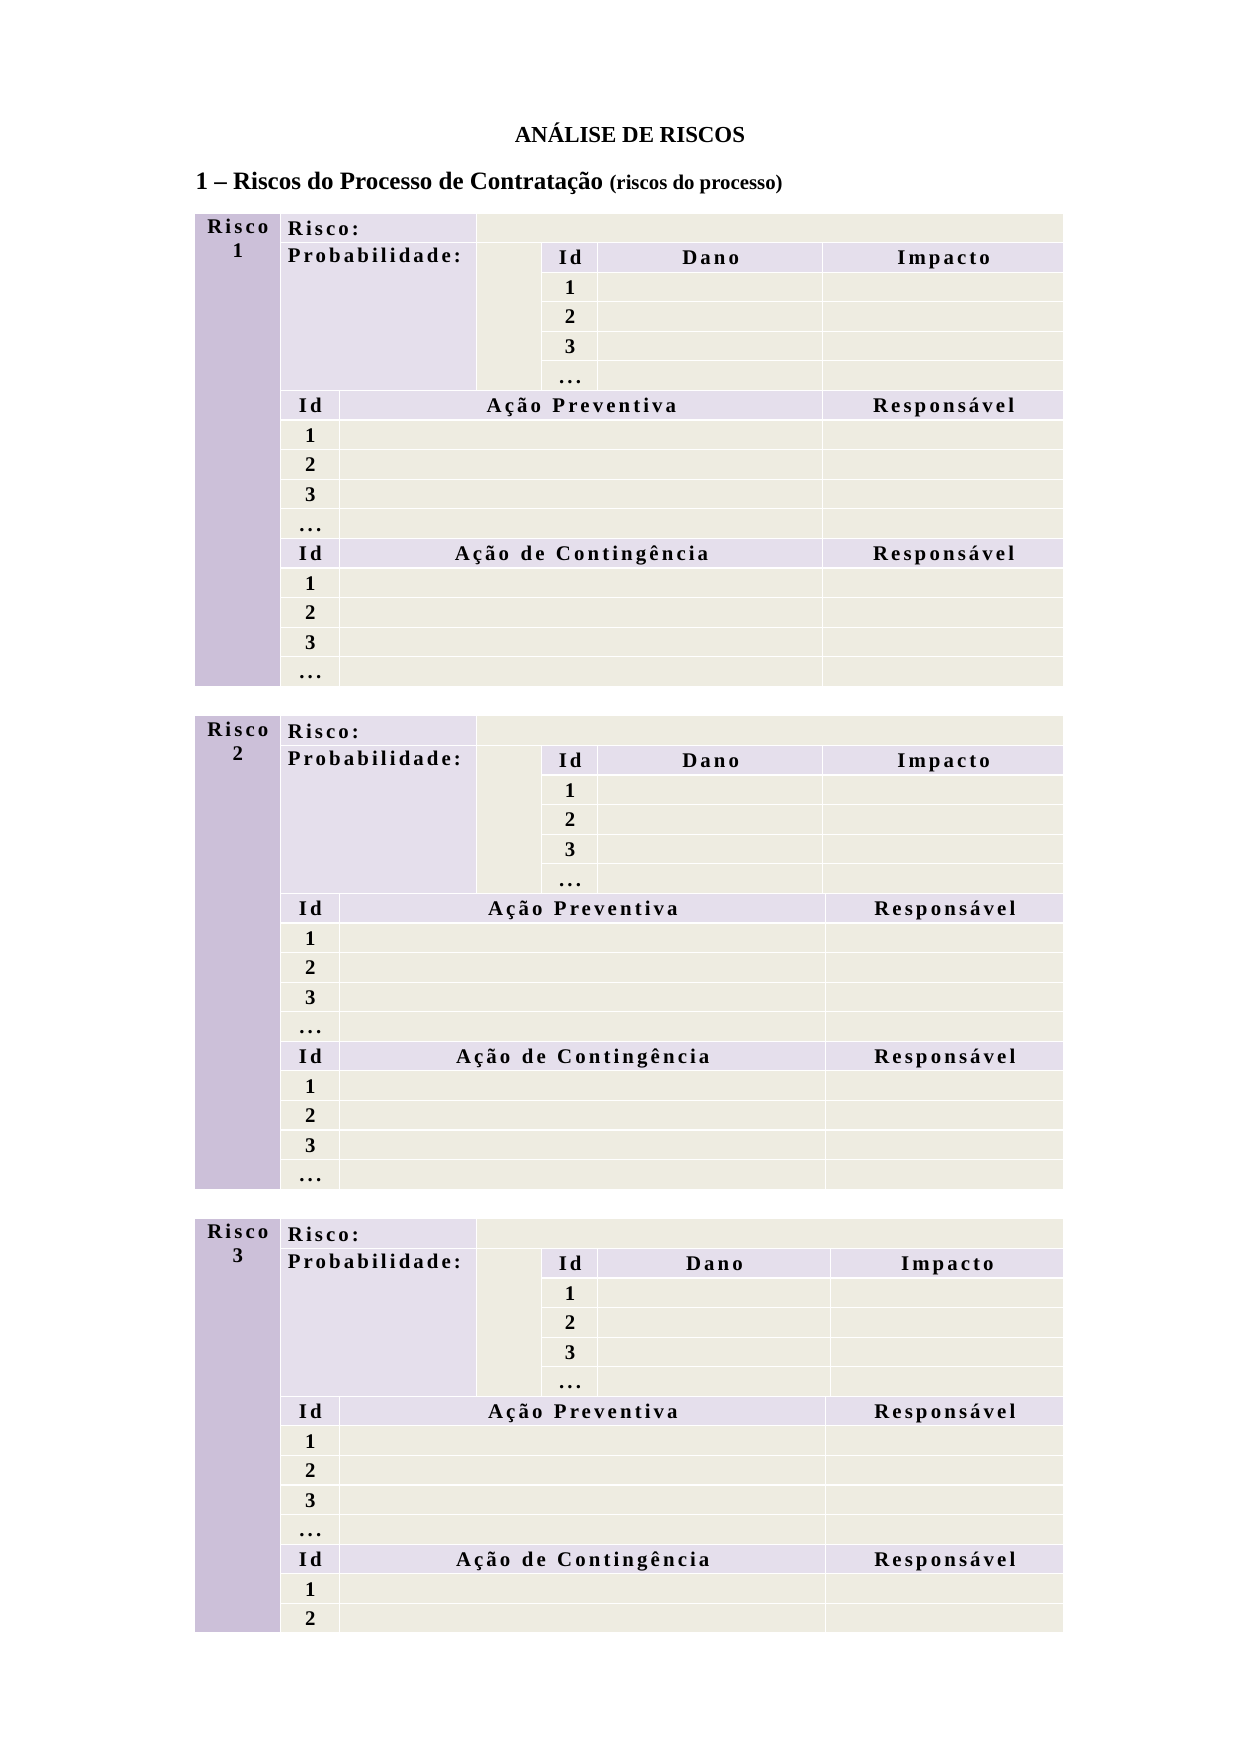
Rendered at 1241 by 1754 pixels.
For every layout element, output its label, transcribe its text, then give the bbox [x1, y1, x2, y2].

table_cell 1 [281, 1071, 339, 1100]
table_cell [823, 628, 1063, 656]
table_cell Risco 2 [195, 716, 280, 1189]
table_cell Ação Preventiva [340, 391, 822, 419]
table_cell Ação Preventiva [340, 894, 825, 922]
table_cell 2 [281, 450, 339, 479]
table_cell Impacto [831, 1249, 1063, 1277]
table_cell 2 [542, 1308, 597, 1337]
table_cell [477, 716, 1063, 745]
table_cell [598, 1279, 830, 1307]
table_cell 1 [281, 924, 339, 952]
table_cell [823, 480, 1063, 508]
table_cell [831, 1308, 1063, 1337]
table_cell [823, 776, 1063, 804]
table_cell [823, 421, 1063, 449]
table_cell 3 [281, 983, 339, 1011]
table_cell [823, 598, 1063, 627]
table_cell [598, 273, 822, 301]
table_cell ... [281, 657, 339, 686]
table_cell [598, 1367, 830, 1396]
table_cell [826, 1426, 1063, 1455]
table_cell [340, 598, 822, 627]
text 1 – Riscos do Processo de Contratação (riscos do processo) [195, 165, 1064, 195]
table_cell 3 [542, 835, 597, 863]
table_cell [823, 302, 1063, 331]
table_cell Responsável [826, 1042, 1063, 1070]
table_cell 2 [542, 302, 597, 331]
table_cell [340, 953, 825, 982]
table_cell Impacto [823, 746, 1063, 774]
table_cell ... [281, 1012, 339, 1041]
table_cell [823, 864, 1063, 893]
table_cell Id [542, 243, 597, 272]
table_cell [340, 1071, 825, 1100]
table_cell Responsável [826, 894, 1063, 922]
table_cell 2 [281, 1101, 339, 1129]
table_header Risco: [281, 214, 476, 242]
table_cell [340, 1604, 825, 1632]
table_cell Responsável [826, 1545, 1063, 1573]
table_cell 3 [281, 628, 339, 656]
table_cell 1 [281, 1574, 339, 1603]
table_cell Id [281, 1042, 339, 1070]
table_cell Responsável [826, 1397, 1063, 1425]
table_cell [823, 273, 1063, 301]
table_cell Risco: [281, 716, 476, 745]
table_cell [826, 1604, 1063, 1632]
table_cell Dano [598, 1249, 830, 1277]
table_cell [340, 1426, 825, 1455]
table_cell [823, 450, 1063, 479]
table_cell 3 [281, 1486, 339, 1514]
table_cell [340, 1101, 825, 1129]
table_cell [598, 1308, 830, 1337]
table_cell 1 [281, 1426, 339, 1455]
table_cell [340, 1574, 825, 1603]
table_cell 1 [281, 421, 339, 449]
table_cell [598, 332, 822, 360]
table_cell Dano [598, 746, 822, 774]
table_cell [340, 1012, 825, 1041]
table_cell Risco: [281, 1219, 476, 1248]
table_cell Impacto [823, 243, 1063, 272]
table_cell Id [542, 746, 597, 774]
table_cell Responsável [823, 539, 1063, 567]
table_cell [826, 1456, 1063, 1484]
table_cell [340, 1515, 825, 1544]
text ANÁLISE DE RISCOS [195, 118, 1064, 148]
table_cell ... [542, 1367, 597, 1396]
table_cell [831, 1279, 1063, 1307]
table_cell 3 [542, 332, 597, 360]
table_cell [826, 1131, 1063, 1159]
table_cell Probabilidade: [281, 243, 476, 390]
table_cell ... [542, 864, 597, 893]
table_cell [340, 509, 822, 538]
table_cell [340, 1486, 825, 1514]
table_cell [598, 864, 822, 893]
table_cell [340, 924, 825, 952]
table_cell [823, 805, 1063, 834]
table_cell Id [281, 1397, 339, 1425]
table_header [477, 214, 1063, 242]
table_cell ... [542, 361, 597, 390]
table_cell [823, 657, 1063, 686]
table_cell Id [542, 1249, 597, 1277]
table_cell Dano [598, 243, 822, 272]
table_cell Id [281, 539, 339, 567]
table_cell 2 [281, 1456, 339, 1484]
table_cell Ação de Contingência [340, 1042, 825, 1070]
table_cell [340, 657, 822, 686]
table_cell [477, 1249, 541, 1396]
table_cell [477, 746, 541, 893]
table_header Risco 1 [195, 214, 280, 686]
table_cell Responsável [823, 391, 1063, 419]
table_cell 1 [542, 273, 597, 301]
table_cell 2 [281, 598, 339, 627]
table_cell Ação Preventiva [340, 1397, 825, 1425]
table_cell [340, 1160, 825, 1189]
table_cell Ação de Contingência [340, 539, 822, 567]
table_cell ... [281, 1515, 339, 1544]
table_cell [340, 1456, 825, 1484]
table_cell [826, 1486, 1063, 1514]
table_cell [823, 332, 1063, 360]
table_cell ... [281, 1160, 339, 1189]
table_cell [826, 1515, 1063, 1544]
table_cell Id [281, 894, 339, 922]
table_cell 1 [281, 569, 339, 597]
table_cell [598, 361, 822, 390]
table_cell [340, 1131, 825, 1159]
table_cell [598, 835, 822, 863]
table_cell [340, 569, 822, 597]
table_cell [831, 1367, 1063, 1396]
table_cell [195, 1190, 1063, 1218]
table_cell 3 [542, 1338, 597, 1366]
table_cell 2 [281, 953, 339, 982]
table_cell 3 [281, 1131, 339, 1159]
table_cell [340, 983, 825, 1011]
table_cell Risco 3 [195, 1219, 280, 1632]
table_cell [340, 628, 822, 656]
table_cell Id [281, 391, 339, 419]
table_cell [340, 450, 822, 479]
table_cell Id [281, 1545, 339, 1573]
table_cell 2 [542, 805, 597, 834]
table_cell [823, 509, 1063, 538]
table_cell ... [281, 509, 339, 538]
table_cell [826, 1101, 1063, 1129]
table_cell [826, 1160, 1063, 1189]
table_cell 1 [542, 1279, 597, 1307]
table_cell [598, 776, 822, 804]
table_cell Probabilidade: [281, 1249, 476, 1396]
table_cell Ação de Contingência [340, 1545, 825, 1573]
table_cell 2 [281, 1604, 339, 1632]
table_cell 1 [542, 776, 597, 804]
table_cell [826, 1071, 1063, 1100]
table_cell [340, 480, 822, 508]
table_cell [477, 1219, 1063, 1248]
table_cell [826, 1574, 1063, 1603]
table_cell [826, 924, 1063, 952]
table_cell [823, 361, 1063, 390]
table_cell [477, 243, 541, 390]
table_cell [598, 1338, 830, 1366]
table_cell 3 [281, 480, 339, 508]
table_cell [823, 569, 1063, 597]
table_cell [826, 983, 1063, 1011]
table_cell [823, 835, 1063, 863]
table_cell [598, 302, 822, 331]
table_cell [195, 687, 1063, 715]
table_cell [826, 953, 1063, 982]
table_cell [340, 421, 822, 449]
table_cell Probabilidade: [281, 746, 476, 893]
table_cell [598, 805, 822, 834]
table_cell [826, 1012, 1063, 1041]
table_cell [831, 1338, 1063, 1366]
